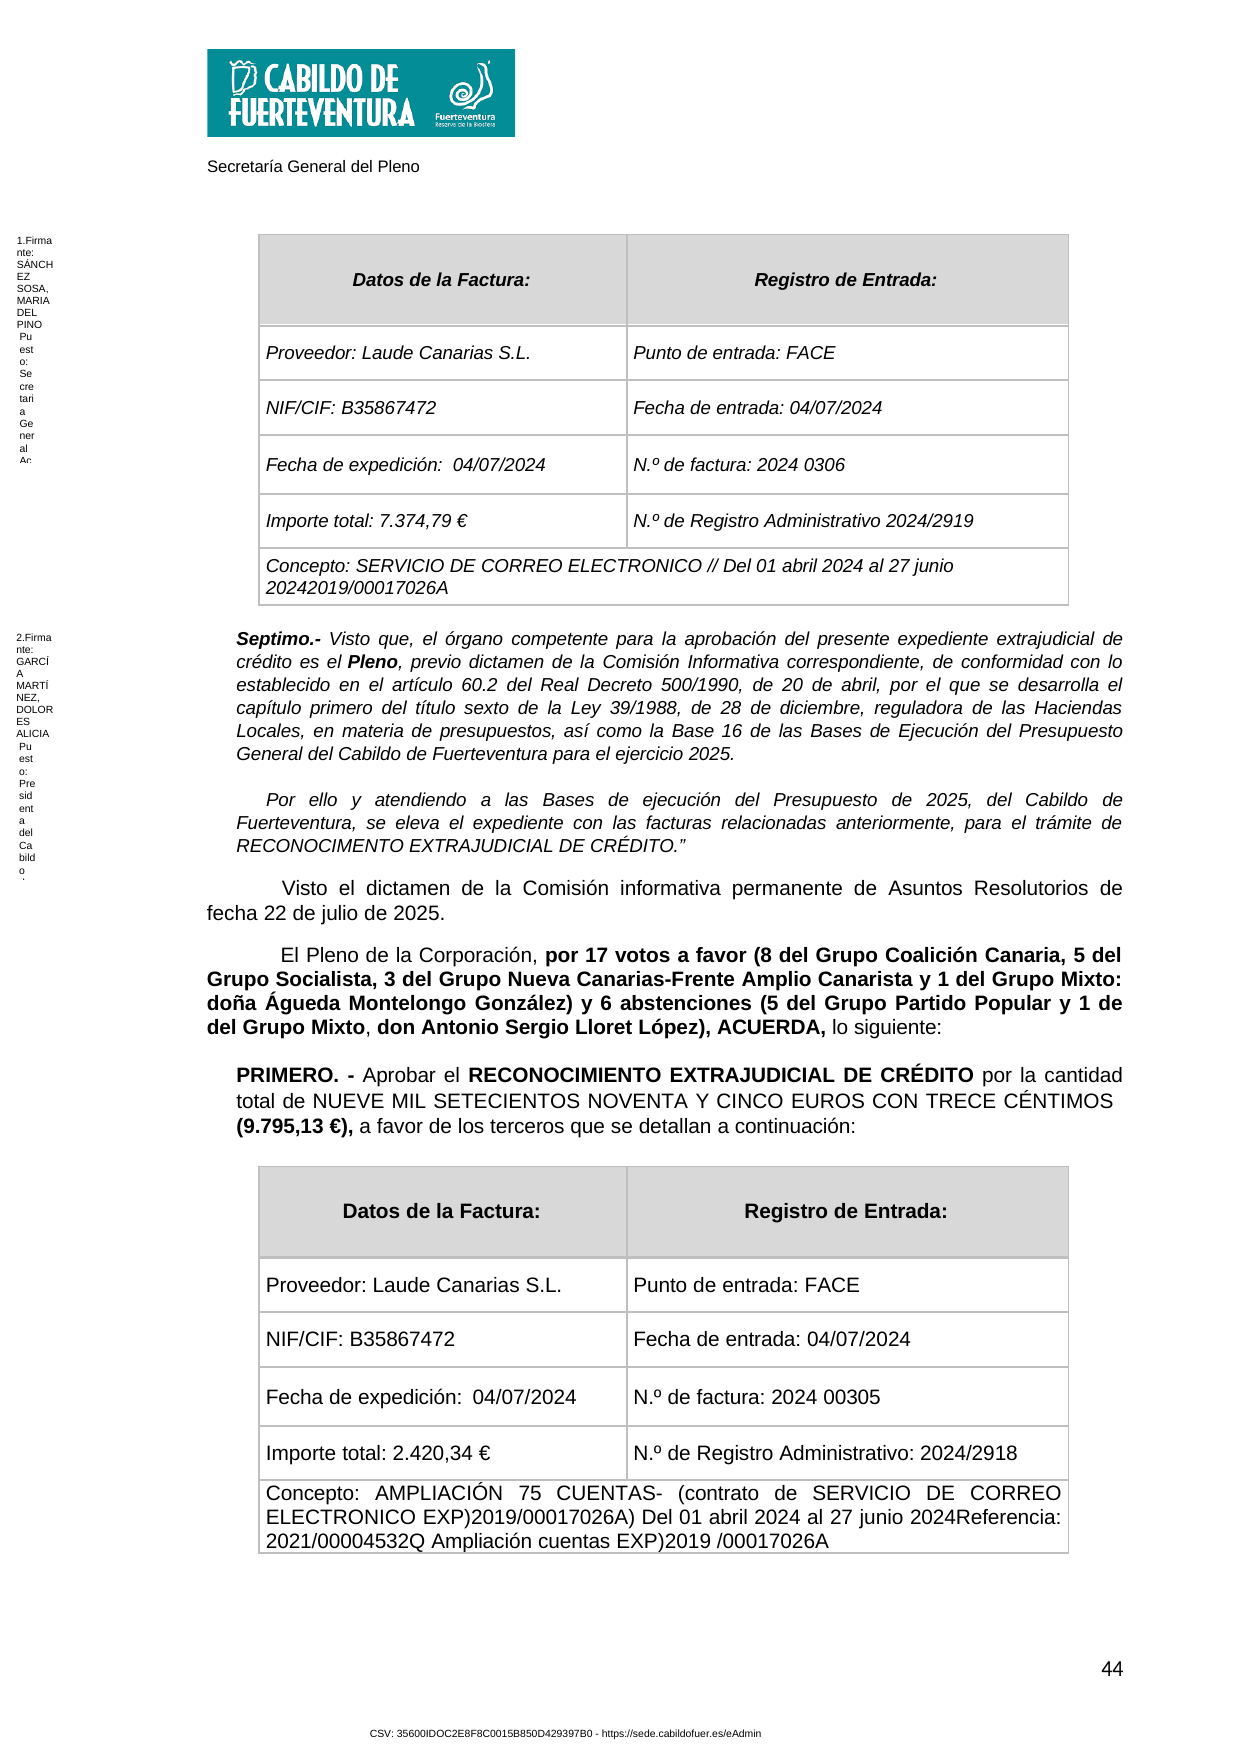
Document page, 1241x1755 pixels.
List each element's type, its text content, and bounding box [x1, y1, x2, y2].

table_cell Fecha de expedición: 04/07/2024 [260, 1368, 626, 1425]
table_cell N.º de factura: 2024 00305 [628, 1368, 1068, 1425]
text 2.Firmante: GARCÍA MARTÍNEZ, DOLORES ALICIA [16, 632, 53, 740]
text Puesto: Secretaria General Acctal. del Pleno Fecha Firma: 22/08/2025 09:28:22 [19, 331, 37, 463]
table_header Datos de la Factura: [260, 1167, 626, 1256]
table_cell Concepto: AMPLIACIÓN 75 CUENTAS- (contrato de SERVICIO DE CORREO ELECTRONICO EXP)2019/00017026A) Del 01 abril 2024 al 27 junio 2024Referencia: 2021/00004532Q Ampliación cuentas EXP)2019 /00017026A [260, 1481, 1068, 1552]
table_cell Importe total: 7.374,79 € [260, 495, 626, 547]
table_cell N.º de Registro Administrativo: 2024/2918 [628, 1427, 1068, 1479]
text Visto el dictamen de la Comisión informativa permanente de Asuntos Resolutorios de fecha 22 de julio de 2025. [207, 875, 1123, 925]
table_cell Fecha de entrada: 04/07/2024 [628, 381, 1068, 434]
table_header Datos de la Factura: [260, 235, 626, 324]
table_header Registro de Entrada: [628, 235, 1068, 324]
table_cell Proveedor: Laude Canarias S.L. [260, 327, 626, 379]
text 1.Firmante: SÁNCHEZ SOSA,MARIA DEL PINO [17, 234, 54, 330]
subtitle 44 [175, 1654, 1123, 1682]
table_cell NIF/CIF: B35867472 [260, 1313, 626, 1366]
table_cell N.º de factura: 2024 0306 [628, 436, 1068, 493]
table_cell Fecha de entrada: 04/07/2024 [628, 1313, 1068, 1366]
table_cell N.º de Registro Administrativo 2024/2919 [628, 495, 1068, 547]
table_cell Punto de entrada: FACE [628, 327, 1068, 379]
text Septimo.- Visto que, el órgano competente para la aprobación del presente expediente extrajudicial de crédito es el Pleno, previo dictamen de la Comisión Informativa correspondiente, de conformidad con lo establecido en el artículo 60.2 del Real Decreto 500/1990, de 20 de abril, por el que se desarrolla el capítulo primero del título sexto de la Ley 39/1988, de 28 de diciembre, reguladora de las Haciendas Locales, en materia de presupuestos, así como la Base 16 de las Bases de Ejecución del Presupuesto General del Cabildo de Fuerteventura para el ejercicio 2025. [236, 628, 1123, 764]
text El Pleno de la Corporación, por 17 votos a favor (8 del Grupo Coalición Canaria, 5 del Grupo Socialista, 3 del Grupo Nueva Canarias-Frente Amplio Canarista y 1 del Grupo Mixto: doña Águeda Montelongo González) y 6 abstenciones (5 del Grupo Partido Popular y 1 de del Grupo Mixto, don Antonio Sergio Lloret López), ACUERDA, lo siguiente: [207, 942, 1123, 1039]
text (9.795,13 €), a favor de los terceros que se detallan a continuación: [236, 1114, 1241, 1138]
table_cell Concepto: SERVICIO DE CORREO ELECTRONICO // Del 01 abril 2024 al 27 junio 20242019/00017026A [260, 549, 1068, 604]
table_cell NIF/CIF: B35867472 [260, 381, 626, 434]
text Puesto: Presidenta del Cabildo de Fuerteventura Fecha Firma: 22/08/2025 11:50:06 [19, 740, 36, 879]
table_cell Punto de entrada: FACE [628, 1259, 1068, 1311]
text Por ello y atendiendo a las Bases de ejecución del Presupuesto de 2025, del Cabildo de Fuerteventura, se eleva el expediente con las facturas relacionadas anteriormente, para el trámite de RECONOCIMENTO EXTRAJUDICIAL DE CRÉDITO.” [236, 789, 1123, 857]
table_cell Fecha de expedición: 04/07/2024 [260, 436, 626, 493]
table_header Registro de Entrada: [628, 1167, 1068, 1256]
table_cell Proveedor: Laude Canarias S.L. [260, 1259, 626, 1311]
table_cell Importe total: 2.420,34 € [260, 1427, 626, 1479]
text PRIMERO. - Aprobar el RECONOCIMIENTO EXTRAJUDICIAL DE CRÉDITO por la cantidad total de NUEVE MIL SETECIENTOS NOVENTA Y CINCO EUROS CON TRECE CÉNTIMOS [236, 1063, 1123, 1113]
